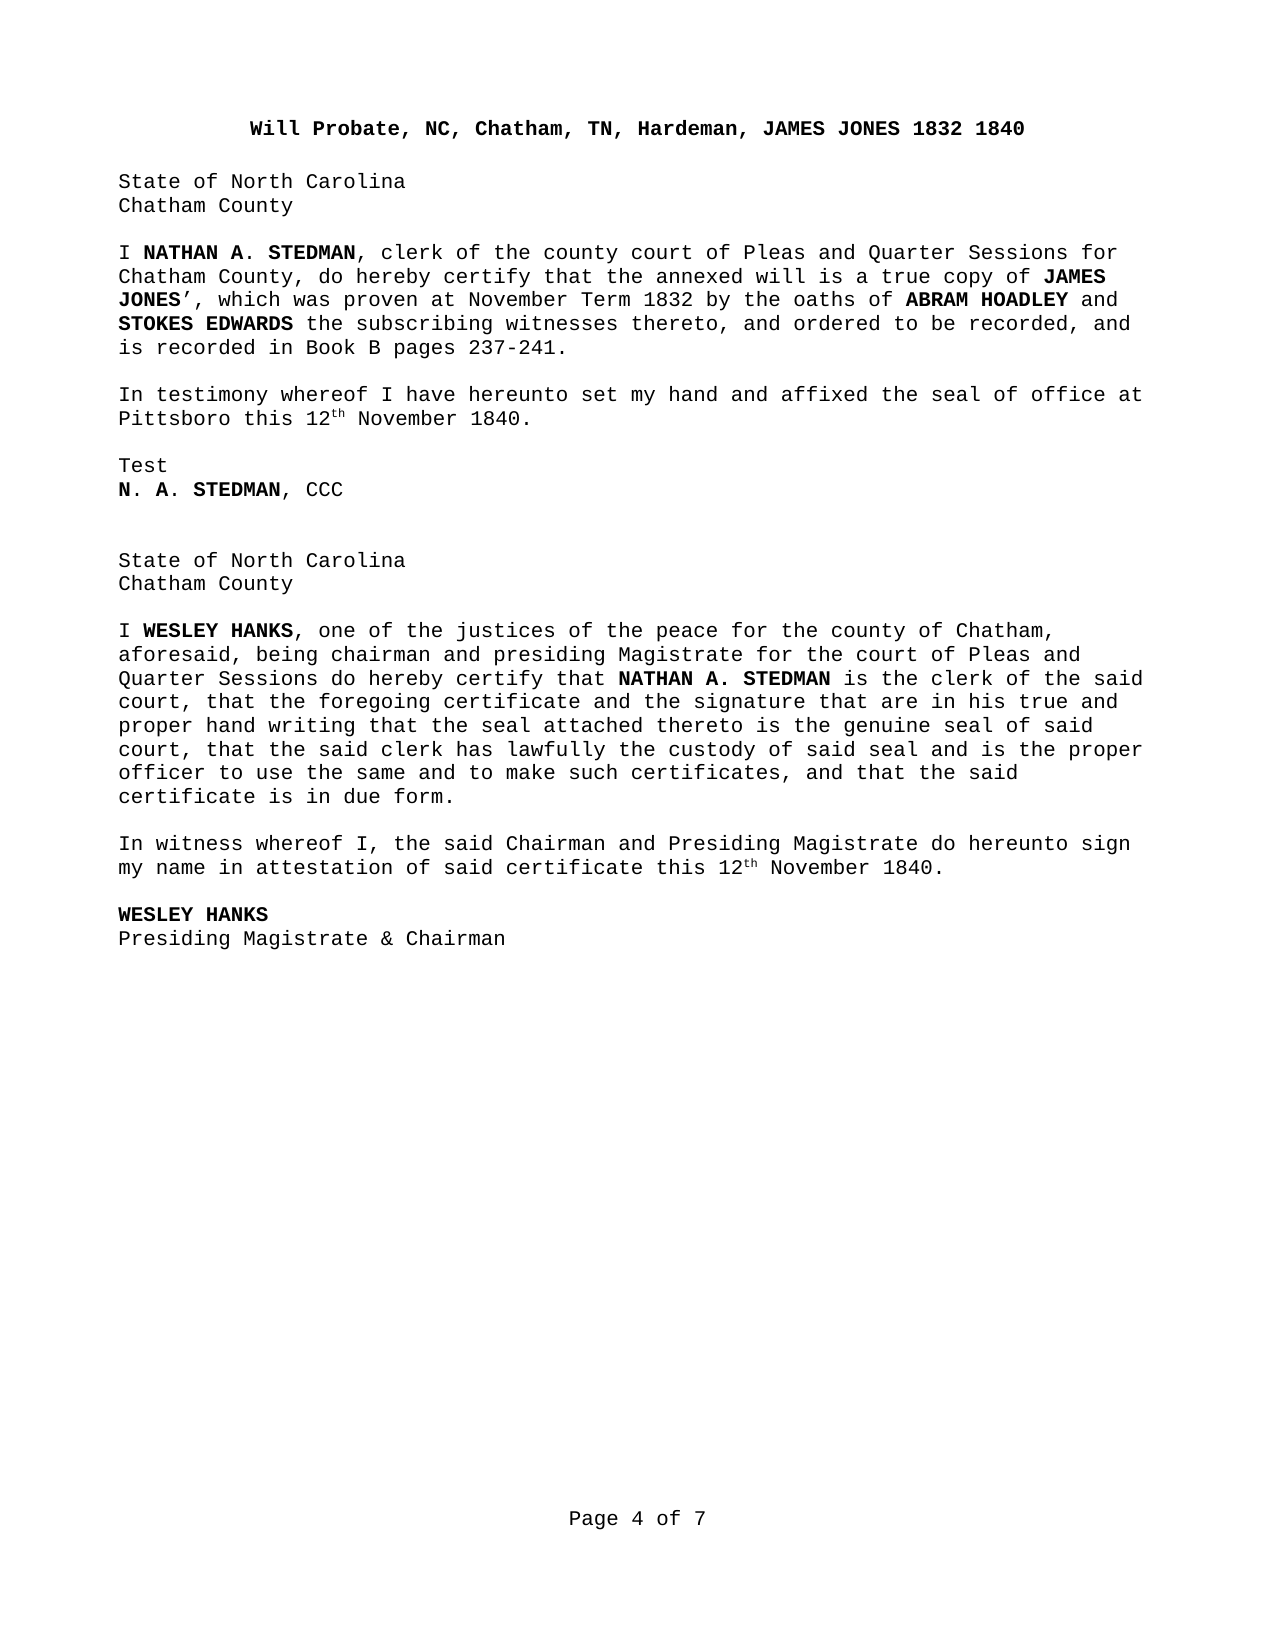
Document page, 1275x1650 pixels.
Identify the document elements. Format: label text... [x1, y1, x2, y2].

text I Nathan A. Stedman, clerk of the county court of Pleas and Quarter Sessions for Chatham County, do hereby certify that the annexed will is a true copy of James Jones’, which was proven at November Term 1832 by the oaths of Abram Hoadley and Stokes Edwards the subscribing witnesses thereto, and ordered to be recorded, and is recorded in Book B pages 237-241. [118, 242, 1157, 360]
text Presiding Magistrate & Chairman [118, 928, 1157, 952]
text Chatham County [118, 195, 1157, 218]
text State of North Carolina [118, 171, 1157, 195]
text Chatham County [118, 573, 1157, 597]
text In witness whereof I, the said Chairman and Presiding Magistrate do hereunto sign my name in attestation of said certificate this 12th November 1840. [118, 833, 1157, 881]
text State of North Carolina [118, 549, 1157, 573]
text Wesley Hanks [118, 904, 1157, 928]
text In testimony whereof I have hereunto set my hand and affixed the seal of office at Pittsboro this 12th November 1840. [118, 384, 1157, 431]
text N. A. Stedman, CCC [118, 479, 1157, 502]
text Test [118, 455, 1157, 479]
text I Wesley Hanks, one of the justices of the peace for the county of Chatham, aforesaid, being chairman and presiding Magistrate for the court of Pleas and Quarter Sessions do hereby certify that Nathan A. Stedman is the clerk of the said court, that the foregoing certificate and the signature that are in his true and proper hand writing that the seal attached thereto is the genuine seal of said court, that the said clerk has lawfully the custody of said seal and is the proper officer to use the same and to make such certificates, and that the said certificate is in due form. [118, 621, 1157, 810]
